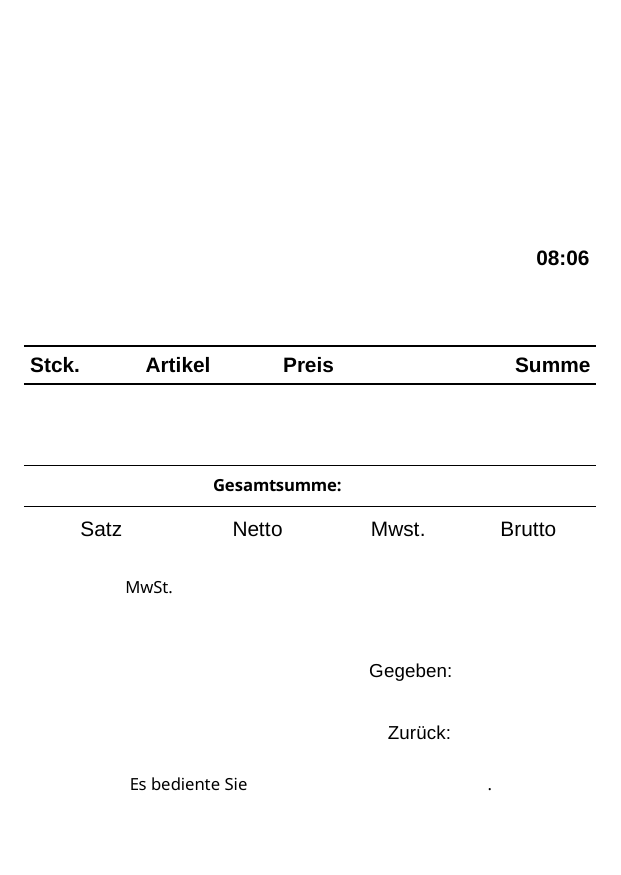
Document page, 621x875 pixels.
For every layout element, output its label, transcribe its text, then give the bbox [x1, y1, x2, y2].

table_header Summe [347, 347, 596, 383]
table_header <rechnung/rechnungsdatum> 08:03 [336, 217, 595, 276]
table_cell <totalbruttobetrag/alswährung> <zahlbetrag/alswährung> [460, 547, 596, 649]
text <$-anmeldung/filiale/adresse/plzort> [24, 149, 596, 173]
table_cell Gesamtsumme: [86, 466, 347, 506]
table_cell [24, 466, 86, 506]
table_cell <totalbetrag/alswährung> [347, 385, 596, 465]
table_cell <totalnettobetrag/alswährung> [179, 547, 336, 649]
table_cell <rechnung/totalbruttobetrag/alswährung> [347, 466, 596, 506]
table_cell <menge> [24, 385, 86, 465]
table_header Mwst. [336, 512, 460, 547]
text <$-anmeldung/filiale/adresse/straße> [24, 125, 596, 149]
table_header Zurück: [24, 717, 457, 773]
table_header </geldgegeben/alswährung> [458, 655, 596, 711]
table_header Netto [179, 512, 336, 547]
table_header <rechnung/rechnungsnummer> [24, 217, 336, 276]
table_header Artikel [86, 347, 269, 383]
table_header Preis [270, 347, 347, 383]
table_header </geldzurück/alswährung> [457, 717, 596, 773]
table_cell <preis/alswährung> [270, 385, 347, 465]
text <$-rechnung/kunde/name> [24, 299, 596, 323]
list Es bediente Sie <rechnung/mitarbeiter/gesamtname>. [0, 773, 596, 796]
table_cell <ustbetrag/alswährung> [336, 547, 460, 649]
text <$-anmeldung/filiale/ustid/prefix('Ust-ID Nr.: ')> [24, 173, 596, 197]
table_header Gegeben: [24, 655, 458, 711]
text <anmeldung/filiale/name> [24, 101, 596, 125]
table_header Brutto [460, 512, 596, 547]
table_header Stck. [24, 347, 86, 383]
table_cell <text> [86, 385, 269, 465]
table_header Satz [24, 512, 178, 547]
table_cell <ustsatz/suffix('%')> MwSt. [24, 547, 178, 649]
